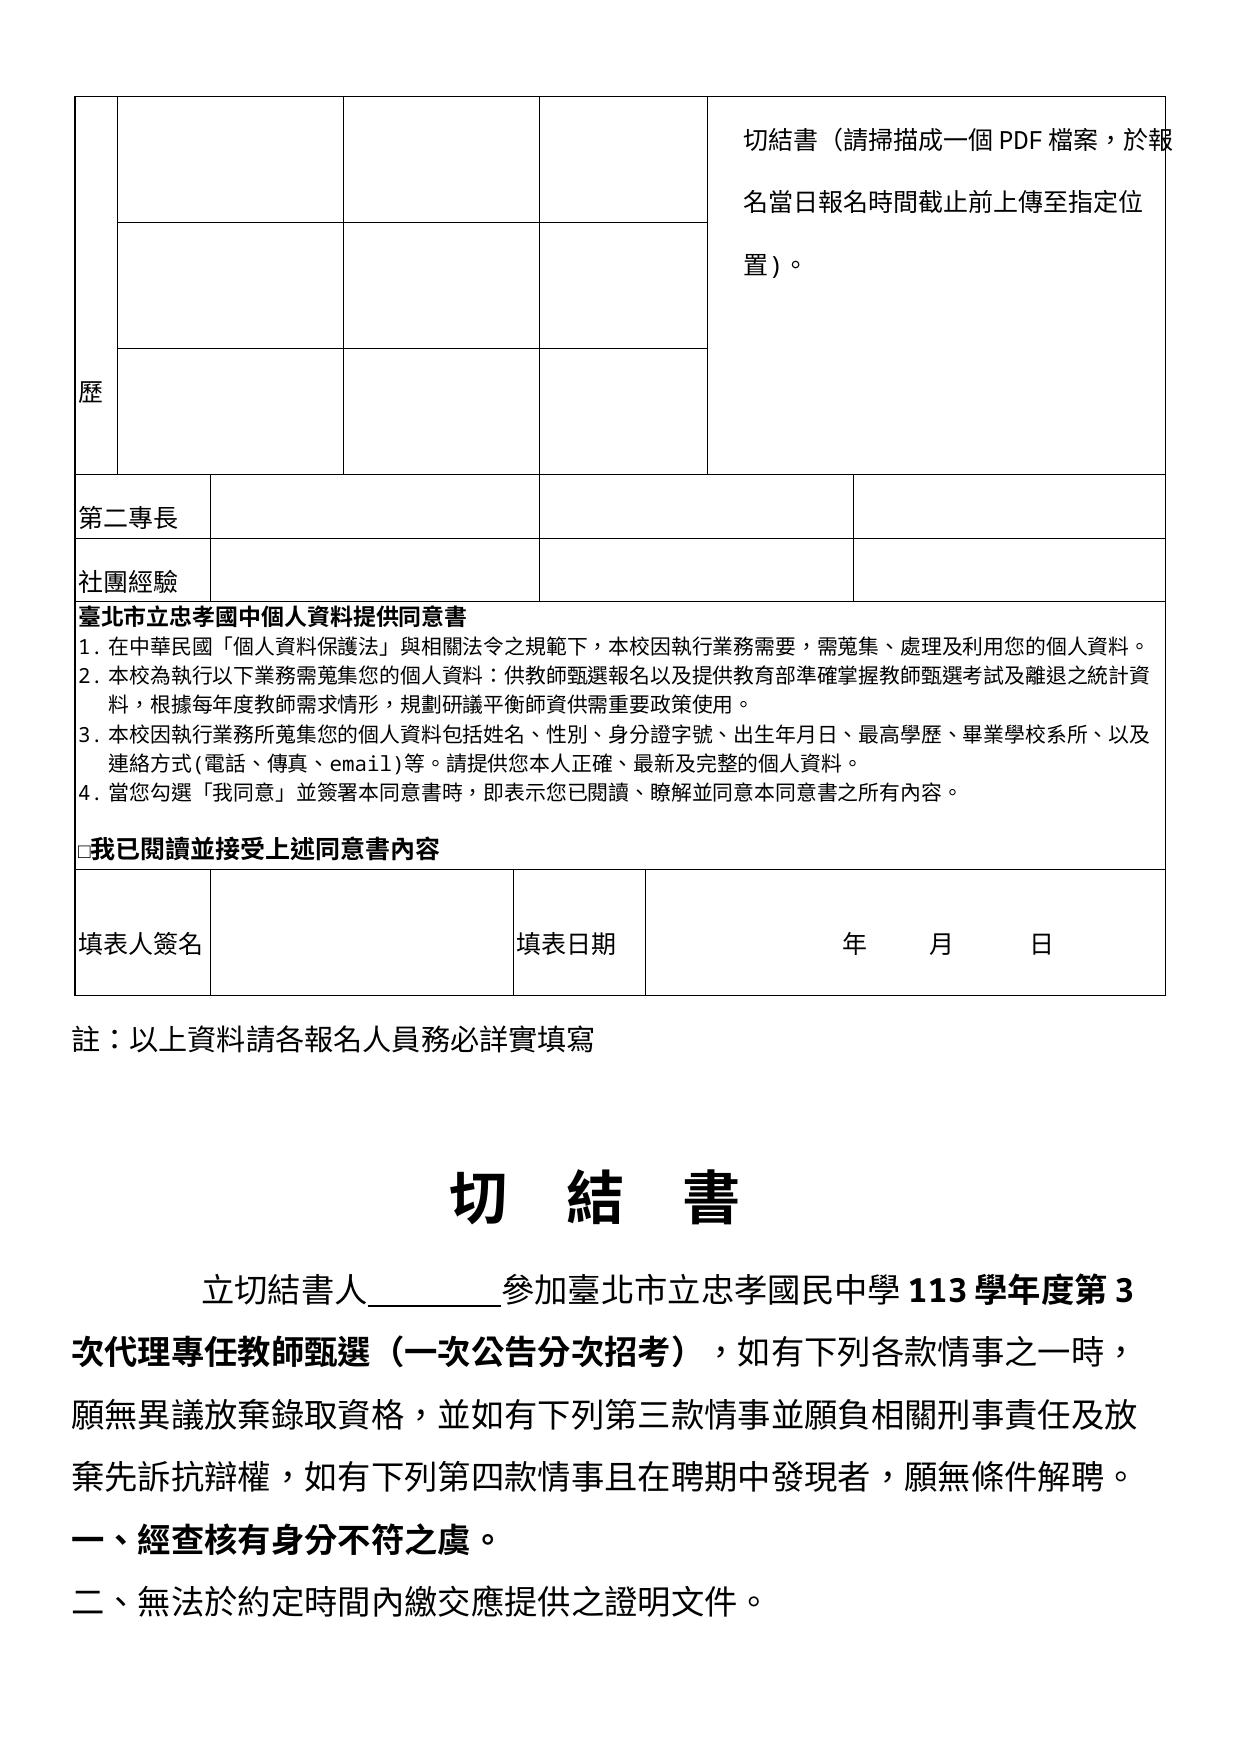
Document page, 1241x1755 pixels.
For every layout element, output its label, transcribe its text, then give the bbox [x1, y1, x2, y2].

table_cell [118, 349, 343, 474]
text 立切結書人 參加臺北市立忠孝國民中學113學年度第3次代理專任教師甄選（一次公告分次招考），如有下列各款情事之一時，願無異議放棄錄取資格，並如有下列第三款情事並願負相關刑事責任及放棄先訴抗辯權，如有下列第四款情事且在聘期中發現者，願無條件解聘。 [71, 1246, 1169, 1496]
table_cell 第二專長 [76, 475, 210, 537]
table_cell [540, 475, 853, 537]
table_cell [854, 539, 1165, 601]
text 二、無法於約定時間內繳交應提供之證明文件。 [71, 1558, 1169, 1621]
table_cell [118, 97, 343, 222]
table_cell 年 月 日 [646, 870, 1165, 995]
table_cell [344, 97, 539, 222]
text 註：以上資料請各報名人員務必詳實填寫 [71, 996, 1192, 1058]
table_cell [540, 539, 853, 601]
table_cell [344, 349, 539, 474]
table_cell [211, 539, 539, 601]
table_cell [211, 870, 513, 995]
table_cell 歷 [76, 97, 117, 474]
table_cell [211, 475, 539, 537]
table_cell 填表人簽名 [76, 870, 210, 995]
table_cell [118, 223, 343, 348]
text 切 結 書 [71, 1121, 1069, 1246]
table_cell 社團經驗 [76, 539, 210, 601]
table_cell [854, 475, 1165, 537]
table_cell 臺北市立忠孝國中個人資料提供同意書 在中華民國「個人資料保護法」與相關法令之規範下，本校因執行業務需要，需蒐集、處理及利用您的個人資料。 本校為執行以下業務需蒐集您的個人資料：供教師甄選報名以及提供教育部準確掌握教師甄選考試及離退之統計資料，根據每年度教師需求情形，規劃研議平衡師資供需重要政策使用。 本校因執行業務所蒐集您的個人資料包括姓名、性別、身分證字號、出生年月日、最高學歷、畢業學校系所、以及連絡方式(電話、傳真、email)等。請提供您本人正確、最新及完整的個人資料。 當您勾選「我同意」並簽署本同意書時，即表示您已閱讀、瞭解並同意本同意書之所有內容。 □我已閱讀並接受上述同意書內容 [76, 602, 1165, 869]
text 一、經查核有身分不符之虞。 [71, 1496, 1169, 1558]
table_cell 本人最近二吋半身照片（請貼於報名表）。 本報名表、國民身分證、退伍令、畢業 證書、合格教師證書或教育學分證明、 切結書（請掃描成一個PDF檔案，於報 名當日報名時間截止前上傳至指定位置)。 [708, 97, 1165, 474]
table_cell [540, 223, 707, 348]
table_cell 填表日期 [514, 870, 645, 995]
table_cell [540, 349, 707, 474]
table_cell [540, 97, 707, 222]
table_cell [344, 223, 539, 348]
